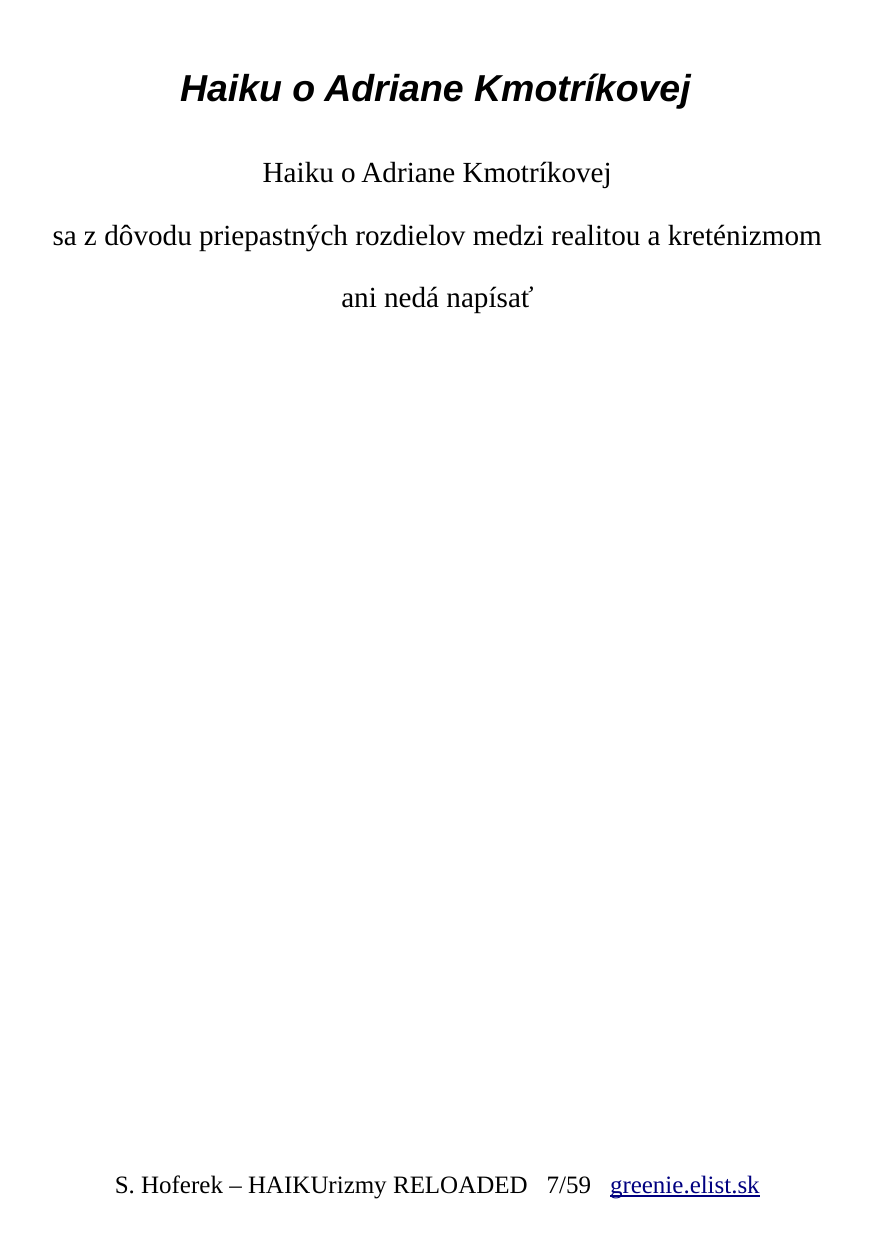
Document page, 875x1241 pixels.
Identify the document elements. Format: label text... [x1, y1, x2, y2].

text sa z dôvodu priepastných rozdielov medzi realitou a kreténizmom [41, 218, 833, 251]
text Haiku o Adriane Kmotríkovej [41, 156, 833, 189]
text ani nedá napísať [41, 280, 833, 313]
subtitle Haiku o Adriane Kmotríkovej [41, 66, 833, 109]
